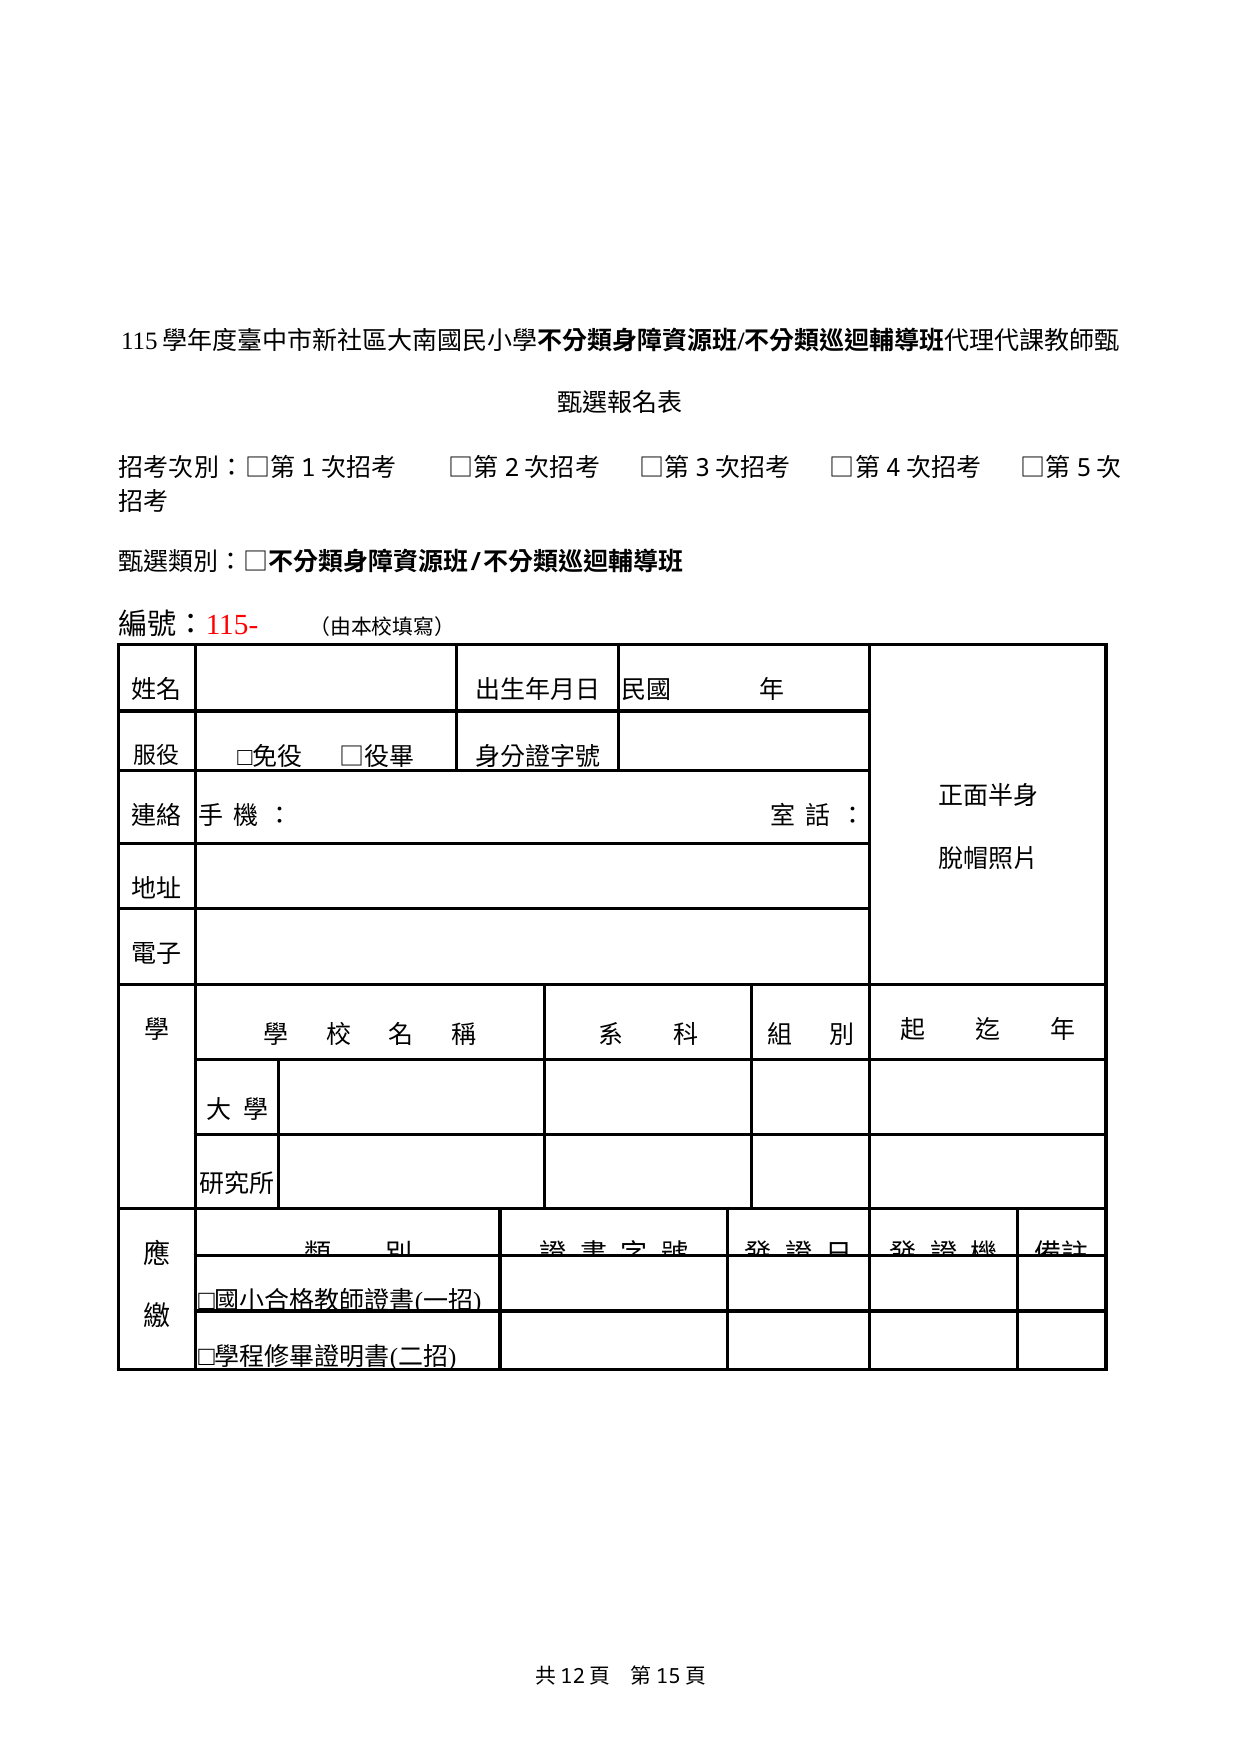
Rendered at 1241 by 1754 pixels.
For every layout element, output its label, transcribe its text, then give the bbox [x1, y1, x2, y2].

table_cell 類 別 [197, 1210, 498, 1253]
table_cell 發 證 日 期 [729, 1210, 868, 1253]
table_cell [280, 1136, 543, 1207]
table_cell [729, 1313, 868, 1367]
table_cell [1019, 1257, 1104, 1309]
table_cell [546, 1061, 750, 1133]
table_header [197, 646, 455, 709]
text 甄選類別：□不分類身障資源班/不分類巡迴輔導班 [118, 518, 1122, 580]
table_header 民國 年 月 日 [620, 646, 868, 709]
table_cell [753, 1136, 868, 1207]
table_cell 學 歷 [120, 986, 194, 1207]
table_cell [753, 1061, 868, 1133]
table_cell [871, 1313, 1016, 1367]
table_cell 服役 情形 [120, 713, 194, 769]
table_cell 大 學 [197, 1061, 277, 1133]
table_cell [197, 845, 868, 907]
table_cell [280, 1061, 543, 1133]
table_cell [1019, 1313, 1104, 1367]
text 招考次別：□第1次招考 □第2次招考 □第3次招考 □第4次招考 □第5次招考 [118, 449, 1122, 518]
text 115學年度臺中市新社區大南國民小學不分類身障資源班/不分類巡迴輔導班代理代課教師甄甄選報名表 [118, 297, 1122, 422]
table_cell 身分證字號 [458, 713, 617, 769]
table_cell □免役 □役畢 [197, 713, 455, 769]
table_header 正面半身 脫帽照片 [871, 646, 1104, 983]
table_cell □國小合格教師證書(一招) [197, 1257, 498, 1309]
table_cell [502, 1257, 726, 1309]
table_cell [502, 1313, 726, 1367]
table_cell 起 迄 年 月 [871, 986, 1104, 1058]
table_cell [871, 1257, 1016, 1309]
table_header 出生年月日 [458, 646, 617, 709]
table_cell 手機： 室話： Line ID： [197, 772, 868, 842]
table_cell □學程修畢證明書(二招) [197, 1313, 498, 1367]
text 編號：115- （由本校填寫） [118, 580, 1122, 643]
table_header 姓名 [120, 646, 194, 709]
table_cell 系 科 [546, 986, 750, 1058]
table_cell 發 證 機 關 [871, 1210, 1016, 1253]
table_cell [729, 1257, 868, 1309]
table_cell 應 繳 驗 證 件 [120, 1210, 194, 1367]
table_cell [620, 713, 868, 769]
table_cell 證 書 字 號 [502, 1210, 726, 1253]
table_cell 連絡方式 [120, 772, 194, 842]
table_cell 地址 [120, 845, 194, 907]
table_cell [871, 1136, 1104, 1207]
table_cell 研究所 [197, 1136, 277, 1207]
table_cell 備註 [1019, 1210, 1104, 1253]
table_cell 電子郵件 [120, 910, 194, 983]
table_cell [197, 910, 868, 983]
table_cell 組 別 [753, 986, 868, 1058]
table_cell [546, 1136, 750, 1207]
table_cell 學 校 名 稱 [197, 986, 543, 1058]
table_cell [871, 1061, 1104, 1133]
